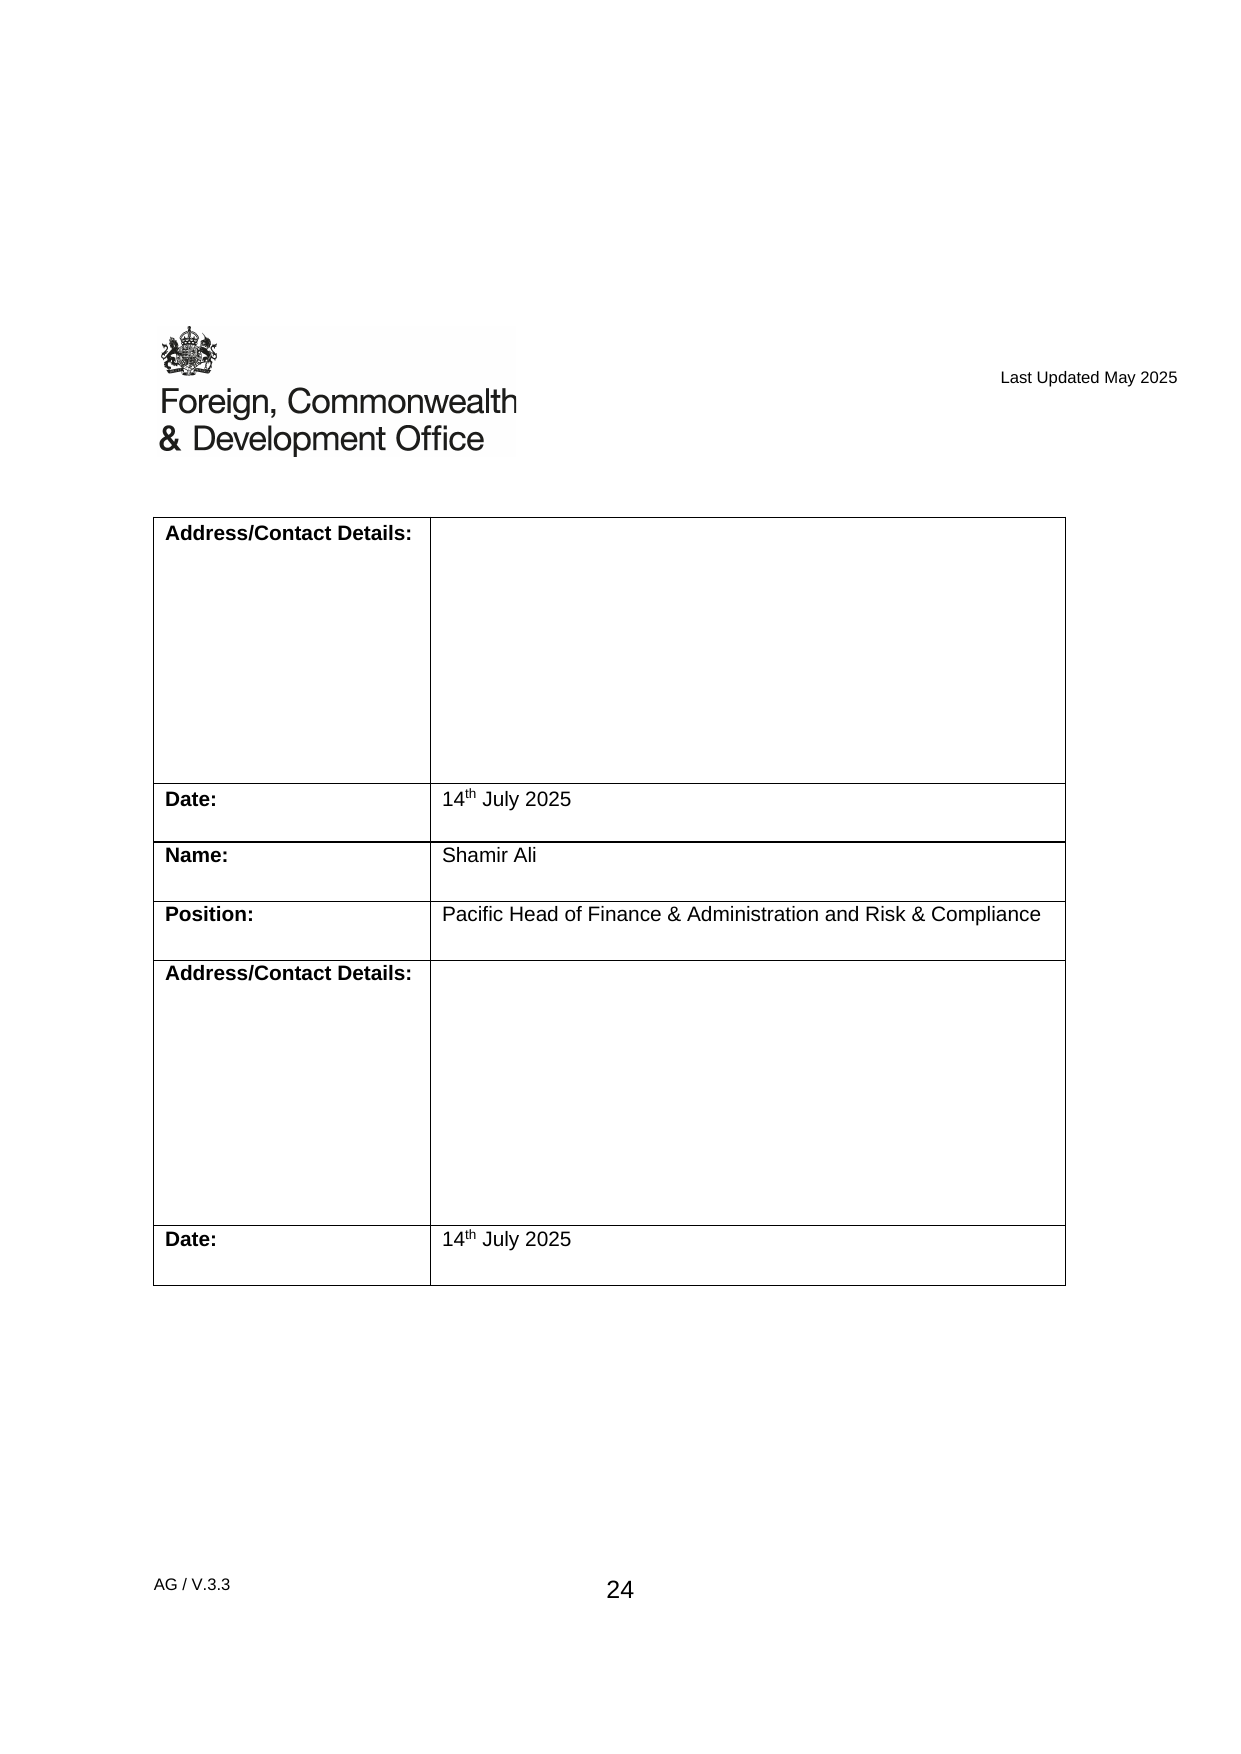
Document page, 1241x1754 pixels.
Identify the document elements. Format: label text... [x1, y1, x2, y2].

table_cell 14th July 2025 [431, 1226, 1065, 1284]
table_cell Name: [154, 843, 430, 901]
table_cell [431, 518, 1065, 782]
table_cell [431, 961, 1065, 1225]
table_cell Address/Contact Details: [154, 961, 430, 1225]
table_cell Date: [154, 784, 430, 841]
table_cell Position: [154, 902, 430, 959]
table_cell Shamir Ali [431, 843, 1065, 901]
table_cell 14th July 2025 [431, 784, 1065, 841]
table_cell Pacific Head of Finance & Administration and Risk & Compliance [431, 902, 1065, 959]
table_cell Date: [154, 1226, 430, 1284]
table_cell Address/Contact Details: [154, 518, 430, 782]
